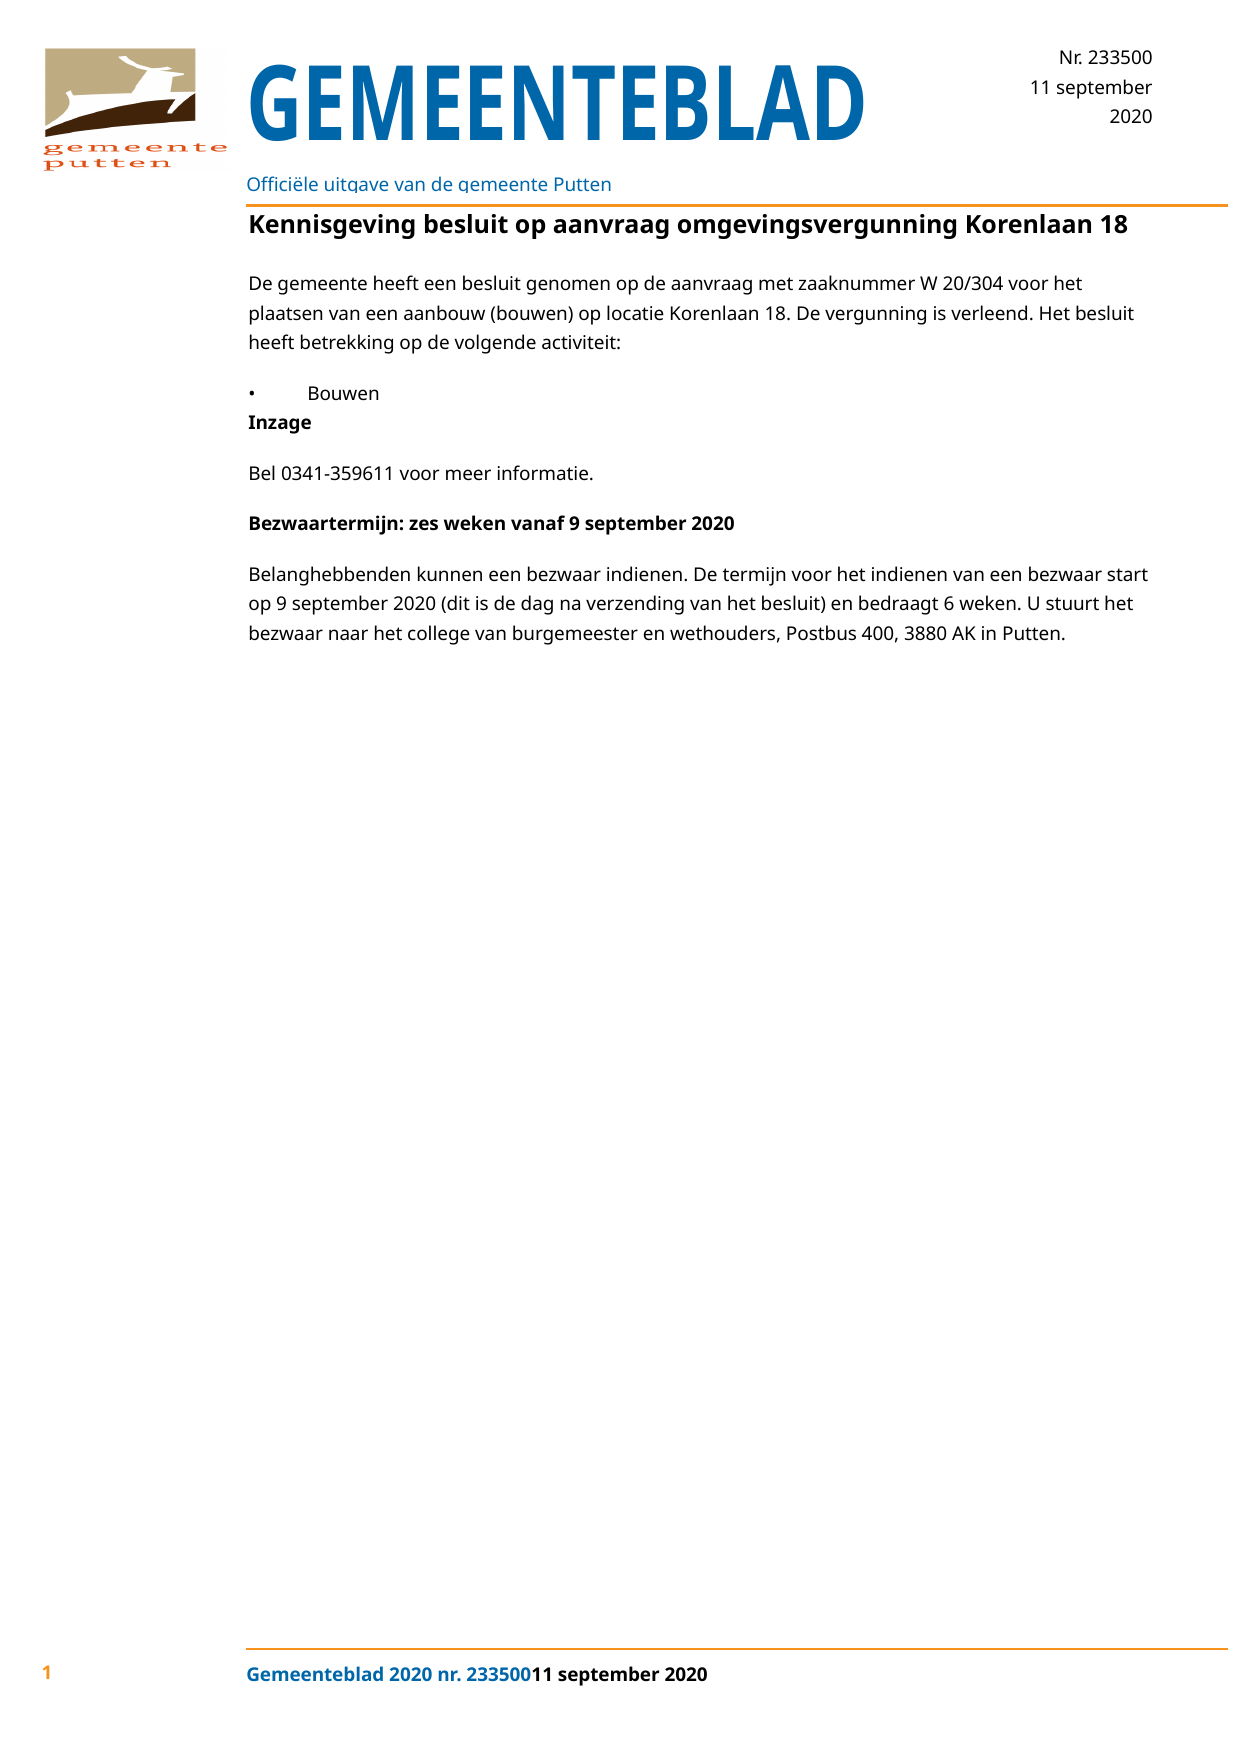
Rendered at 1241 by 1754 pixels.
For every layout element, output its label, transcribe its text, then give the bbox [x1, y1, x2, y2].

text Belanghebbenden kunnen een bezwaar indienen. De termijn voor het indienen van een bezwaar start op 9 september 2020 (dit is de dag na verzending van het besluit) en bedraagt 6 weken. U stuurt het bezwaar naar het college van burgemeester en wethouders, Postbus 400, 3880 AK in Putten. [248, 561, 1152, 646]
text De gemeente heeft een besluit genomen op de aanvraag met zaaknummer W 20/304 voor het plaatsen van een aanbouw (bouwen) op locatie Korenlaan 18. De vergunning is verleend. Het besluit heeft betrekking op de volgende activiteit: [248, 270, 1152, 355]
text Inzage [248, 409, 1152, 435]
list Bouwen [248, 380, 1152, 406]
text Bel 0341-359611 voor meer informatie. [248, 460, 1152, 486]
text Bezwaartermijn: zes weken vanaf 9 september 2020 [248, 510, 1152, 536]
text Kennisgeving besluit op aanvraag omgevingsvergunning Korenlaan 18 [248, 207, 1152, 241]
picture [41, 47, 231, 172]
